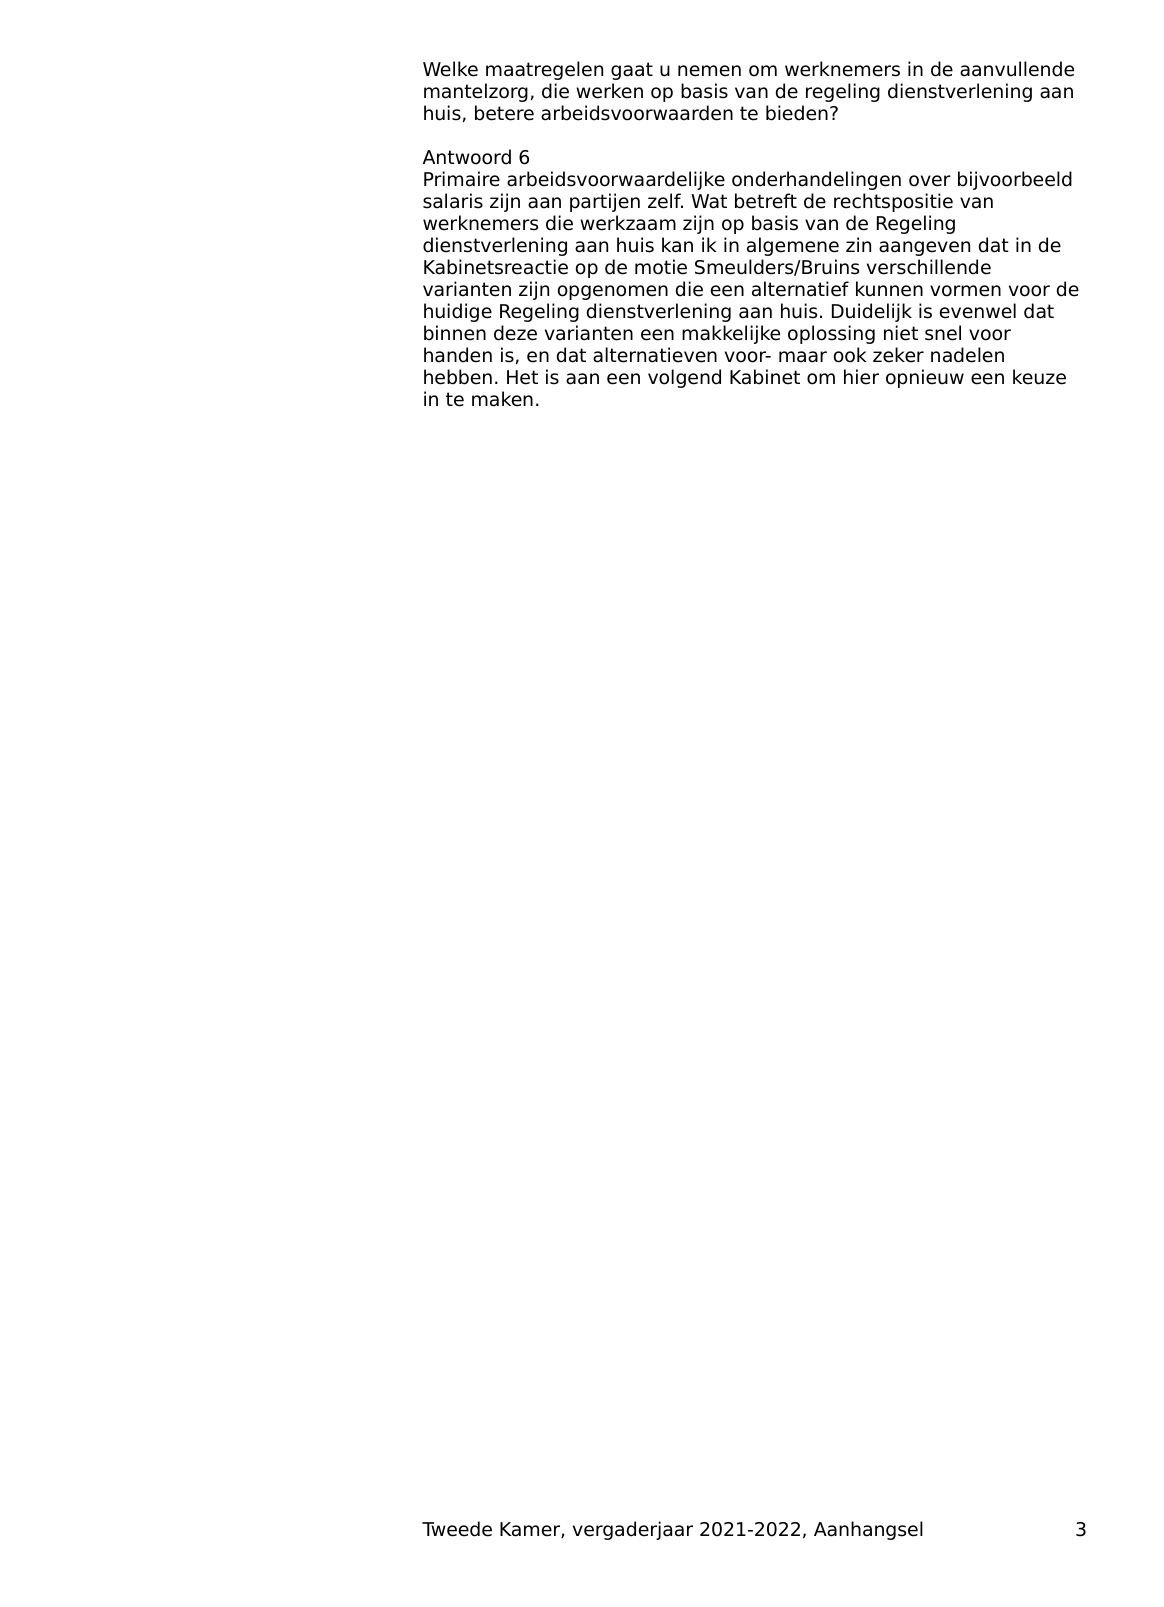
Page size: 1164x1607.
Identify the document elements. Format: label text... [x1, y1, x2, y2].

text Primaire arbeidsvoorwaardelijke onderhandelingen over bijvoorbeeld salaris zijn aan partijen zelf. Wat betreft de rechtspositie van werknemers die werkzaam zijn op basis van de Regeling dienstverlening aan huis kan ik in algemene zin aangeven dat in de Kabinetsreactie op de motie Smeulders/Bruins verschillende varianten zijn opgenomen die een alternatief kunnen vormen voor de huidige Regeling dienstverlening aan huis. Duidelijk is evenwel dat binnen deze varianten een makkelijke oplossing niet snel voor handen is, en dat alternatieven voor- maar ook zeker nadelen hebben. Het is aan een volgend Kabinet om hier opnieuw een keuze in te maken. [422, 169, 1087, 411]
text Antwoord 6 [422, 147, 1087, 169]
text Welke maatregelen gaat u nemen om werknemers in de aanvullende mantelzorg, die werken op basis van de regeling dienstverlening aan huis, betere arbeidsvoorwaarden te bieden? [422, 59, 1087, 125]
